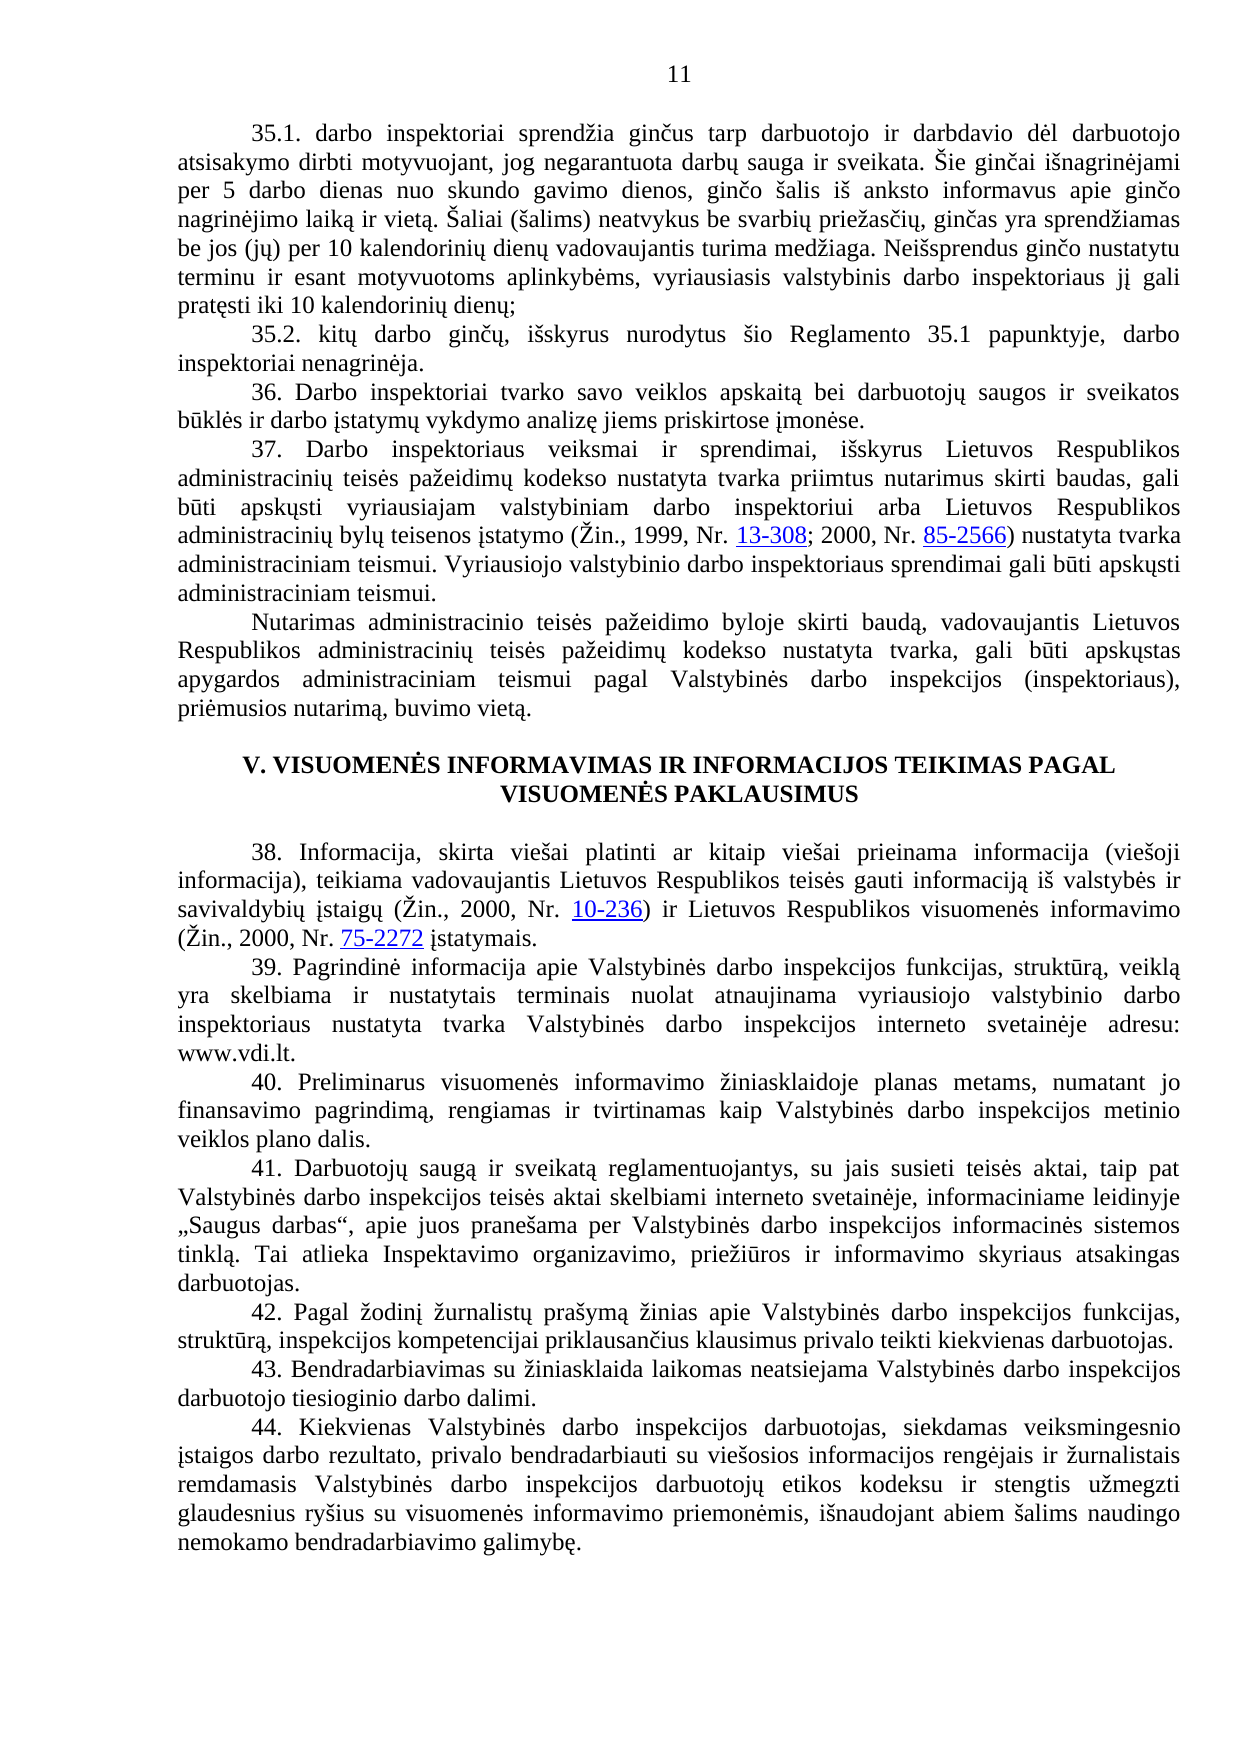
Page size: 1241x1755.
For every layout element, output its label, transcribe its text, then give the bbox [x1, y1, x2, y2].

text 44. Kiekvienas Valstybinės darbo inspekcijos darbuotojas, siekdamas veiksmingesnio įstaigos darbo rezultato, privalo bendradarbiauti su viešosios informacijos rengėjais ir žurnalistais remdamasis Valstybinės darbo inspekcijos darbuotojų etikos kodeksu ir stengtis užmegzti glaudesnius ryšius su visuomenės informavimo priemonėmis, išnaudojant abiem šalims naudingo nemokamo bendradarbiavimo galimybę. [177, 1412, 1181, 1556]
text 39. Pagrindinė informacija apie Valstybinės darbo inspekcijos funkcijas, struktūrą, veiklą yra skelbiama ir nustatytais terminais nuolat atnaujinama vyriausiojo valstybinio darbo inspektoriaus nustatyta tvarka Valstybinės darbo inspekcijos interneto svetainėje adresu: www.vdi.lt. [177, 952, 1181, 1067]
text 36. Darbo inspektoriai tvarko savo veiklos apskaitą bei darbuotojų saugos ir sveikatos būklės ir darbo įstatymų vykdymo analizę jiems priskirtose įmonėse. [177, 377, 1181, 434]
text 42. Pagal žodinį žurnalistų prašymą žinias apie Valstybinės darbo inspekcijos funkcijas, struktūrą, inspekcijos kompetencijai priklausančius klausimus privalo teikti kiekvienas darbuotojas. [177, 1297, 1181, 1354]
text 43. Bendradarbiavimas su žiniasklaida laikomas neatsiejama Valstybinės darbo inspekcijos darbuotojo tiesioginio darbo dalimi. [177, 1354, 1181, 1412]
text 35.1. darbo inspektoriai sprendžia ginčus tarp darbuotojo ir darbdavio dėl darbuotojo atsisakymo dirbti motyvuojant, jog negarantuota darbų sauga ir sveikata. Šie ginčai išnagrinėjami per 5 darbo dienas nuo skundo gavimo dienos, ginčo šalis iš anksto informavus apie ginčo nagrinėjimo laiką ir vietą. Šaliai (šalims) neatvykus be svarbių priežasčių, ginčas yra sprendžiamas be jos (jų) per 10 kalendorinių dienų vadovaujantis turima medžiaga. Neišsprendus ginčo nustatytu terminu ir esant motyvuotoms aplinkybėms, vyriausiasis valstybinis darbo inspektoriaus jį gali pratęsti iki 10 kalendorinių dienų; [177, 118, 1181, 319]
text 38. Informacija, skirta viešai platinti ar kitaip viešai prieinama informacija (viešoji informacija), teikiama vadovaujantis Lietuvos Respublikos teisės gauti informaciją iš valstybės ir savivaldybių įstaigų (Žin., 2000, Nr. 10-236) ir Lietuvos Respublikos visuomenės informavimo (Žin., 2000, Nr. 75-2272 įstatymais. [177, 837, 1181, 952]
text 35.2. kitų darbo ginčų, išskyrus nurodytus šio Reglamento 35.1 papunktyje, darbo inspektoriai nenagrinėja. [177, 319, 1181, 377]
text 37. Darbo inspektoriaus veiksmai ir sprendimai, išskyrus Lietuvos Respublikos administracinių teisės pažeidimų kodekso nustatyta tvarka priimtus nutarimus skirti baudas, gali būti apskųsti vyriausiajam valstybiniam darbo inspektoriui arba Lietuvos Respublikos administracinių bylų teisenos įstatymo (Žin., 1999, Nr. 13-308; 2000, Nr. 85-2566) nustatyta tvarka administraciniam teismui. Vyriausiojo valstybinio darbo inspektoriaus sprendimai gali būti apskųsti administraciniam teismui. [177, 434, 1181, 607]
text 40. Preliminarus visuomenės informavimo žiniasklaidoje planas metams, numatant jo finansavimo pagrindimą, rengiamas ir tvirtinamas kaip Valstybinės darbo inspekcijos metinio veiklos plano dalis. [177, 1067, 1181, 1153]
text V. VISUOMENĖS INFORMAVIMAS IR INFORMACIJOS TEIKIMAS PAGAL VISUOMENĖS PAKLAUSIMUS [177, 751, 1181, 808]
text Nutarimas administracinio teisės pažeidimo byloje skirti baudą, vadovaujantis Lietuvos Respublikos administracinių teisės pažeidimų kodekso nustatyta tvarka, gali būti apskųstas apygardos administraciniam teismui pagal Valstybinės darbo inspekcijos (inspektoriaus), priėmusios nutarimą, buvimo vietą. [177, 607, 1181, 722]
text 41. Darbuotojų saugą ir sveikatą reglamentuojantys, su jais susieti teisės aktai, taip pat Valstybinės darbo inspekcijos teisės aktai skelbiami interneto svetainėje, informaciniame leidinyje „Saugus darbas“, apie juos pranešama per Valstybinės darbo inspekcijos informacinės sistemos tinklą. Tai atlieka Inspektavimo organizavimo, priežiūros ir informavimo skyriaus atsakingas darbuotojas. [177, 1153, 1181, 1297]
